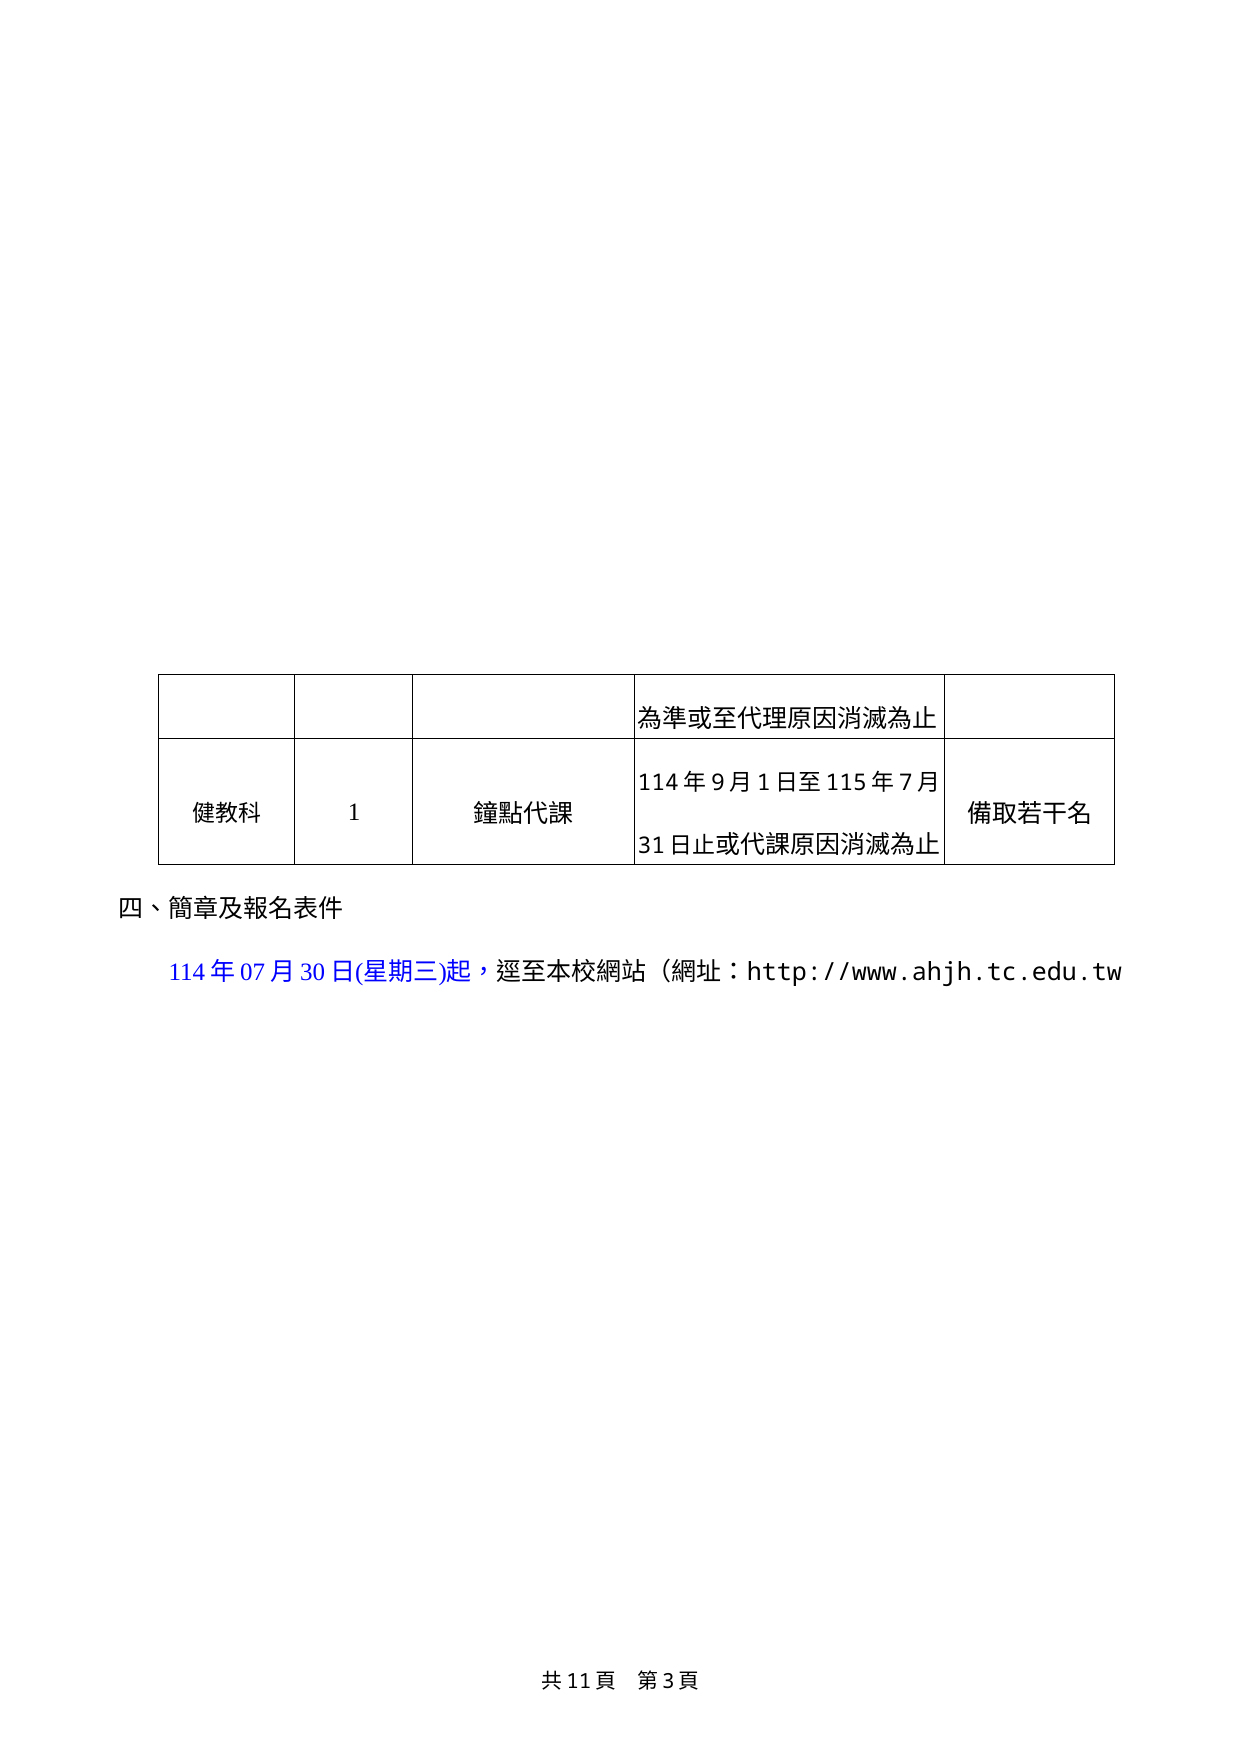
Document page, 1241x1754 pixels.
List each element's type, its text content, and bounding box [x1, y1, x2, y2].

table_cell [295, 675, 412, 738]
table_cell 鐘點代課 [413, 739, 634, 864]
table_cell 114年9月1日至115年7月31日止或代課原因消滅為止 [635, 739, 944, 864]
table_cell 健教科 [159, 739, 294, 864]
table_cell 1 [295, 739, 412, 864]
table_cell 為準或至代理原因消滅為止 [635, 675, 944, 738]
table_cell [159, 675, 294, 738]
table_cell [945, 675, 1114, 738]
table_cell [413, 675, 634, 738]
table_cell 備取若干名 [945, 739, 1114, 864]
text 四、簡章及報名表件 114年07月30日(星期三)起，逕至本校網站（網址：http://www.ahjh.tc.edu.tw [118, 865, 1122, 990]
